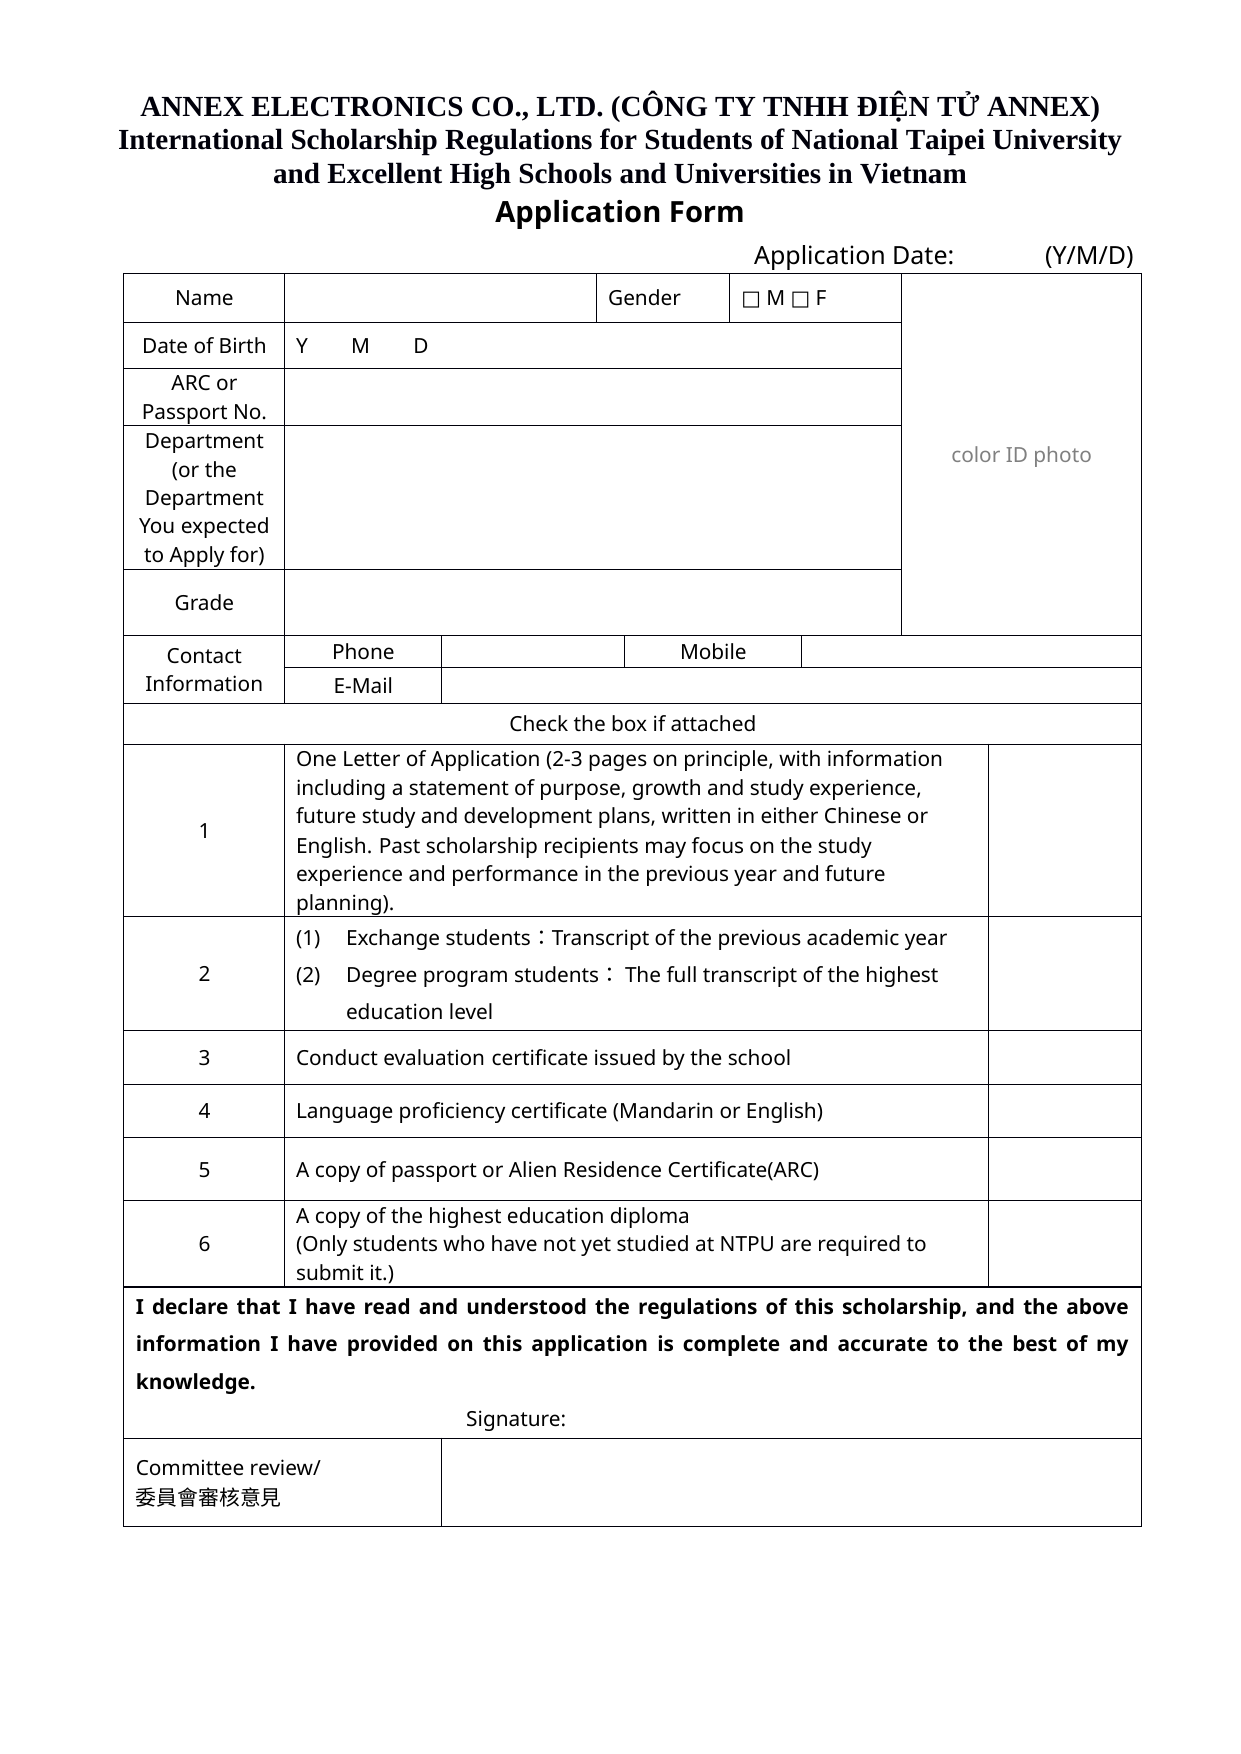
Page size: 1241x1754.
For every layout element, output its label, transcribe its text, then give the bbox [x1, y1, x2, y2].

text Application Date: (Y/M/D) [112, 231, 1134, 273]
table_cell [285, 570, 901, 635]
table_cell 5 [124, 1138, 284, 1200]
table_cell [285, 426, 901, 568]
text ANNEX ELECTRONICS CO., LTD. (CÔNG TY TNHH ĐIỆN TỬ ANNEX) International Scholarship Regulations for Students of National Taipei University and Excellent High Schools and Universities in Vietnam [112, 89, 1128, 189]
table_cell Grade [124, 570, 284, 635]
table_cell ARC or Passport No. [124, 369, 284, 425]
table_header Gender [597, 274, 729, 322]
table_cell [989, 1138, 1141, 1200]
table_cell Contact Information [124, 636, 284, 703]
table_cell [802, 636, 1141, 667]
table_header □ M □ F [730, 274, 901, 322]
table_cell Committee review/ 委員會審核意見 [124, 1439, 441, 1526]
table_cell E-Mail [285, 668, 441, 703]
table_cell [989, 1031, 1141, 1083]
text Application Form [112, 189, 1128, 231]
table_cell I declare that I have read and understood the regulations of this scholarship, and the above information I have provided on this application is complete and accurate to the best of my knowledge. Signature: [124, 1288, 1141, 1437]
table_header [285, 274, 596, 322]
table_cell [989, 1085, 1141, 1137]
table_cell Department (or the Department You expected to Apply for) [124, 426, 284, 568]
table_cell 2 [124, 917, 284, 1030]
table_cell Mobile [625, 636, 801, 667]
table_header Name [124, 274, 284, 322]
table_cell 3 [124, 1031, 284, 1083]
table_cell [989, 745, 1141, 916]
table_header color ID photo [902, 274, 1141, 635]
table_cell Conduct evaluation certificate issued by the school [285, 1031, 988, 1083]
table_cell A copy of the highest education diploma (Only students who have not yet studied at NTPU are required to submit it.) [285, 1201, 988, 1286]
table_cell Date of Birth [124, 323, 284, 367]
table_cell 6 [124, 1201, 284, 1286]
table_cell Language proficiency certificate (Mandarin or English) [285, 1085, 988, 1137]
table_cell [442, 668, 1141, 703]
table_cell Exchange students：Transcript of the previous academic year Degree program students： The full transcript of the highest education level [285, 917, 988, 1030]
table_cell [989, 917, 1141, 1030]
table_cell [442, 636, 624, 667]
table_cell [285, 369, 901, 425]
table_cell A copy of passport or Alien Residence Certificate(ARC) [285, 1138, 988, 1200]
table_cell Check the box if attached [124, 704, 1141, 743]
table_cell 1 [124, 745, 284, 916]
table_cell [989, 1201, 1141, 1286]
table_cell Phone [285, 636, 441, 667]
table_cell [442, 1439, 1141, 1526]
table_cell Y M D [285, 323, 901, 367]
table_cell One Letter of Application (2-3 pages on principle, with information including a statement of purpose, growth and study experience, future study and development plans, written in either Chinese or English. Past scholarship recipients may focus on the study experience and performance in the previous year and future planning). [285, 745, 988, 916]
table_cell 4 [124, 1085, 284, 1137]
